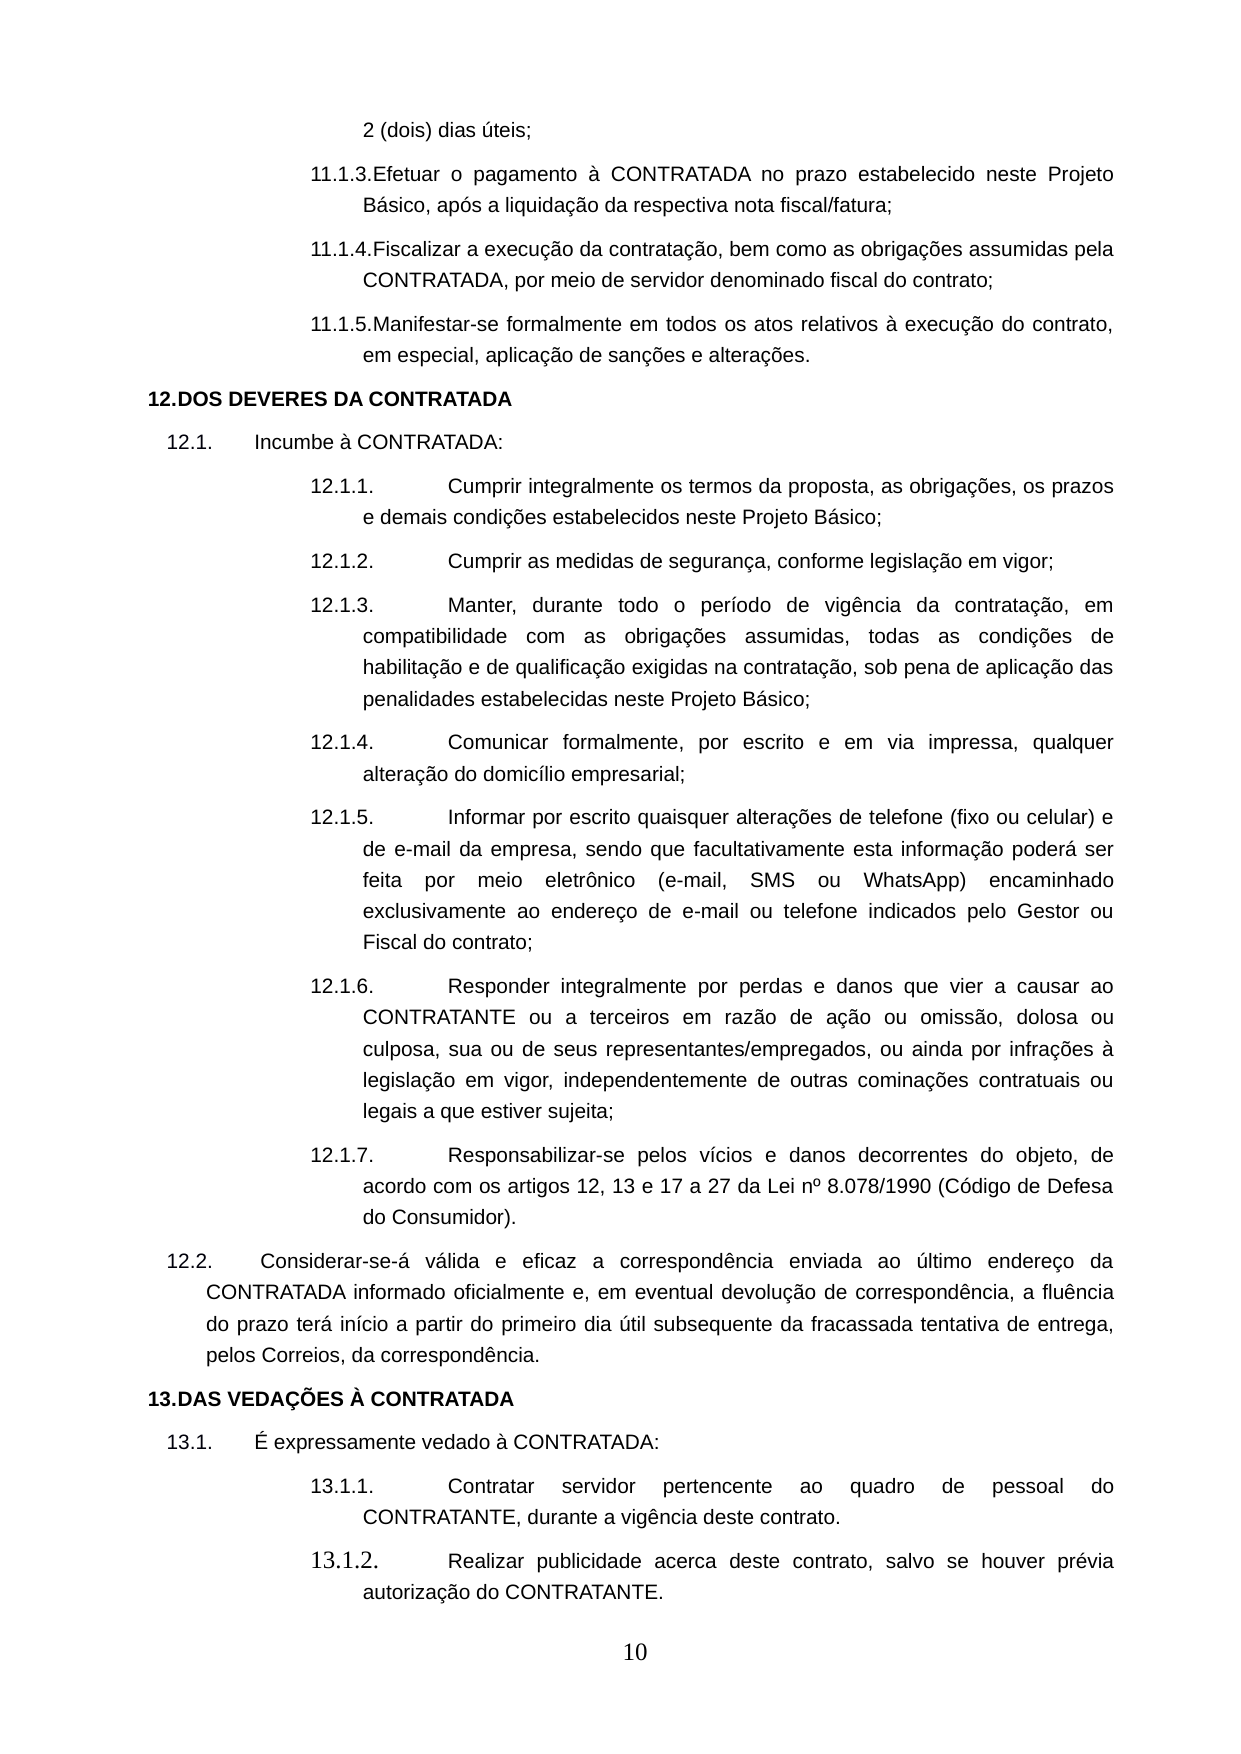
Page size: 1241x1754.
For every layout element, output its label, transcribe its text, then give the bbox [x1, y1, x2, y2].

list 2 (dois) dias úteis; [310, 112, 1115, 143]
list Efetuar o pagamento à CONTRATADA no prazo estabelecido neste Projeto Básico, após a liquidação da respectiva nota fiscal/fatura; [310, 156, 1115, 218]
list Considerar-se-á válida e eficaz a correspondência enviada ao último endereço da CONTRATADA informado oficialmente e, em eventual devolução de correspondência, a fluência do prazo terá início a partir do primeiro dia útil subsequente da fracassada tentativa de entrega, pelos Correios, da correspondência. [166, 1243, 1115, 1368]
list DAS VEDAÇÕES À CONTRATADA [148, 1381, 1115, 1412]
list Contratar servidor pertencente ao quadro de pessoal do CONTRATANTE, durante a vigência deste contrato. [310, 1468, 1115, 1531]
list Responder integralmente por perdas e danos que vier a causar ao CONTRATANTE ou a terceiros em razão de ação ou omissão, dolosa ou culposa, sua ou de seus representantes/empregados, ou ainda por infrações à legislação em vigor, independentemente de outras cominações contratuais ou legais a que estiver sujeita; [310, 968, 1115, 1125]
list Manter, durante todo o período de vigência da contratação, em compatibilidade com as obrigações assumidas, todas as condições de habilitação e de qualificação exigidas na contratação, sob pena de aplicação das penalidades estabelecidas neste Projeto Básico; [310, 587, 1115, 712]
list Cumprir integralmente os termos da proposta, as obrigações, os prazos e demais condições estabelecidos neste Projeto Básico; [310, 468, 1115, 531]
list Manifestar-se formalmente em todos os atos relativos à execução do contrato, em especial, aplicação de sanções e alterações. [310, 306, 1115, 368]
list Realizar publicidade acerca deste contrato, salvo se houver prévia autorização do CONTRATANTE. [310, 1543, 1115, 1606]
list Fiscalizar a execução da contratação, bem como as obrigações assumidas pela CONTRATADA, por meio de servidor denominado fiscal do contrato; [310, 231, 1115, 293]
list Incumbe à CONTRATADA: [166, 425, 1115, 456]
list Responsabilizar-se pelos vícios e danos decorrentes do objeto, de acordo com os artigos 12, 13 e 17 a 27 da Lei nº 8.078/1990 (Código de Defesa do Consumidor). [310, 1137, 1115, 1231]
list É expressamente vedado à CONTRATADA: [166, 1425, 1115, 1456]
list DOS DEVERES DA CONTRATADA [148, 381, 1115, 412]
list Informar por escrito quaisquer alterações de telefone (fixo ou celular) e de e-mail da empresa, sendo que facultativamente esta informação poderá ser feita por meio eletrônico (e-mail, SMS ou WhatsApp) encaminhado exclusivamente ao endereço de e-mail ou telefone indicados pelo Gestor ou Fiscal do contrato; [310, 800, 1115, 956]
list Cumprir as medidas de segurança, conforme legislação em vigor; [310, 543, 1115, 575]
list Comunicar formalmente, por escrito e em via impressa, qualquer alteração do domicílio empresarial; [310, 725, 1115, 787]
